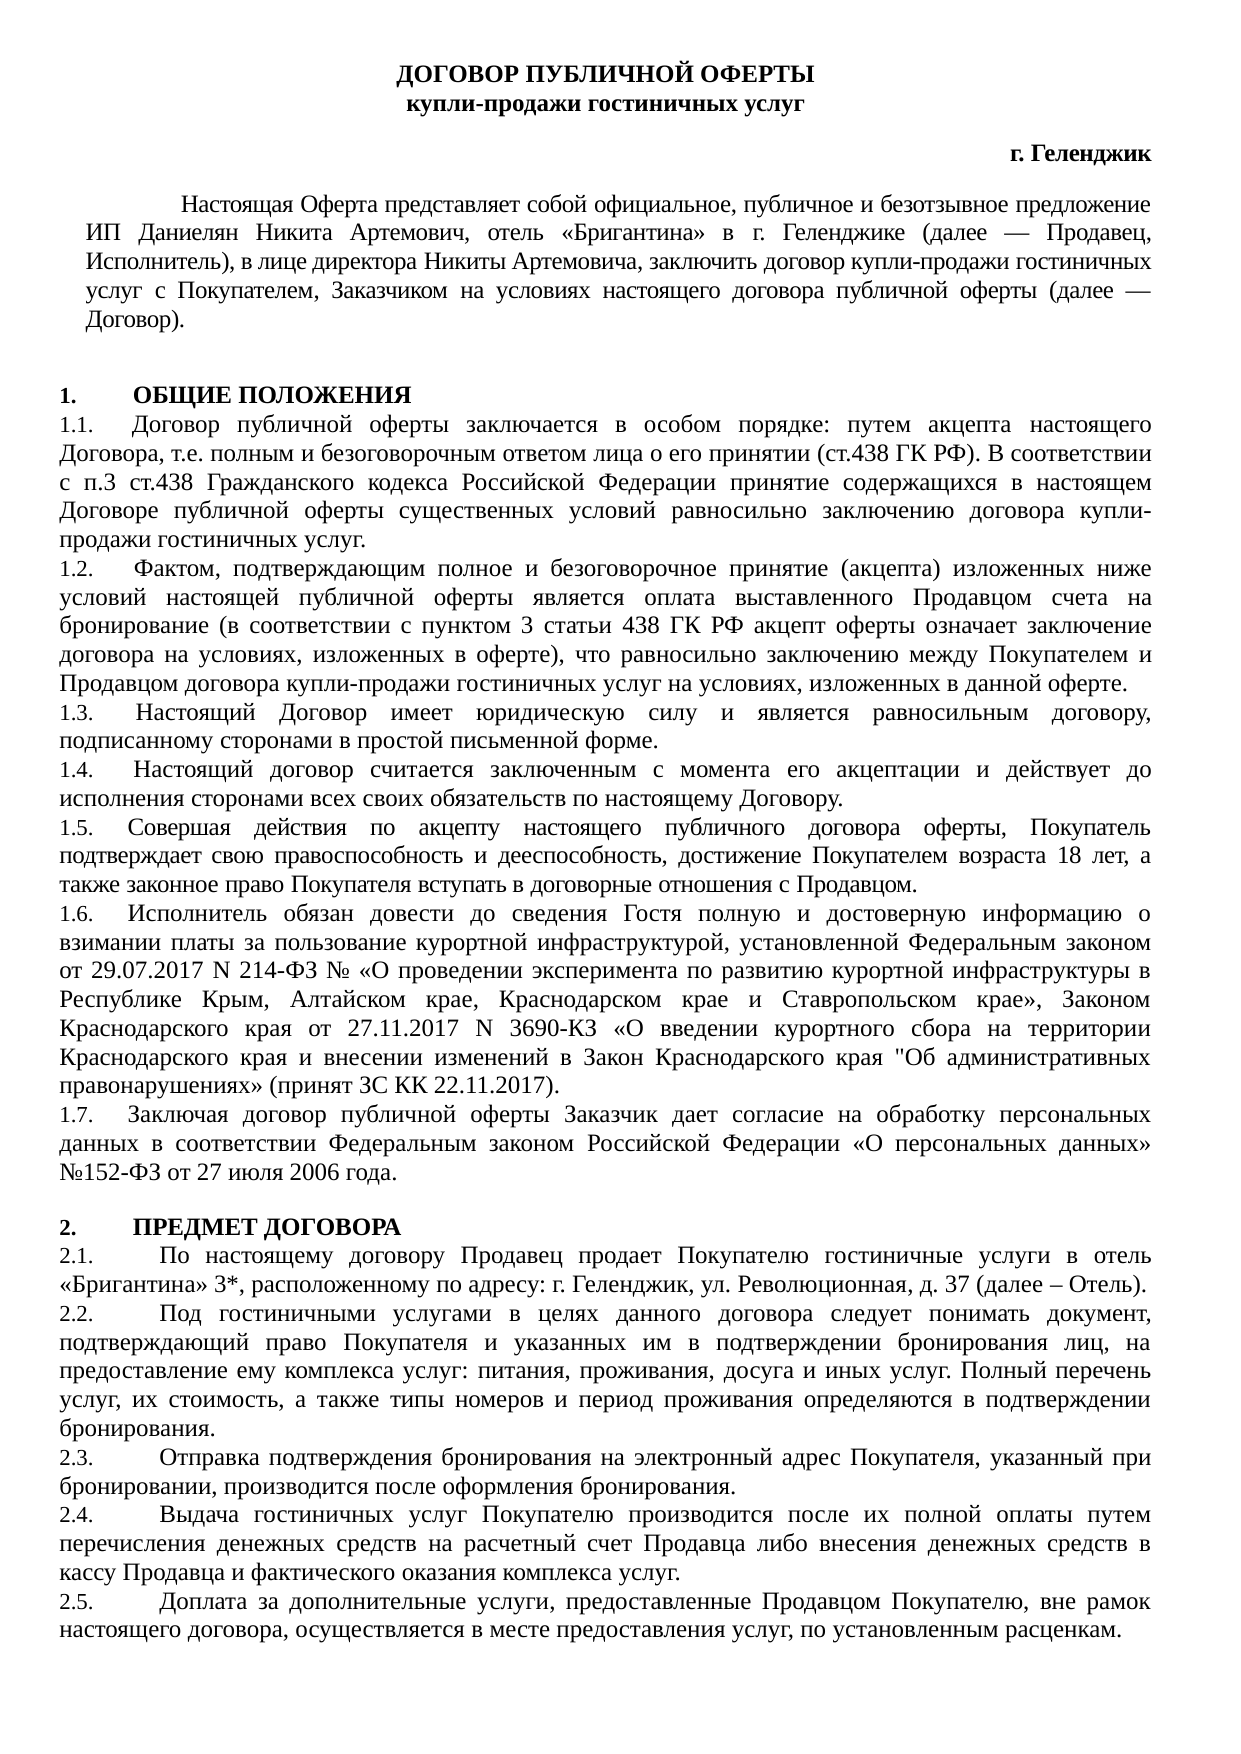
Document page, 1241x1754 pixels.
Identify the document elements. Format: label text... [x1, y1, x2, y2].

list ОБЩИЕ ПОЛОЖЕНИЯ [59, 383, 1152, 409]
list Отправка подтверждения бронирования на электронный адрес Покупателя, указанный при бронировании, производится после оформления бронирования. [59, 1442, 1152, 1499]
list Доплата за дополнительные услуги, предоставленные Продавцом Покупателю, вне рамок настоящего договора, осуществляется в месте предоставления услуг, по установленным расценкам. [59, 1586, 1152, 1643]
list Заключая договор публичной оферты Заказчик дает согласие на обработку персональных данных в соответствии Федеральным законом Российской Федерации «О персональных данных» №152-ФЗ от 27 июля 2006 года. [59, 1099, 1152, 1186]
list Договор публичной оферты заключается в особом порядке: путем акцепта настоящего Договора, т.е. полным и безоговорочным ответом лица о его принятии (ст.438 ГК РФ). В соответствии с п.3 ст.438 Гражданского кодекса Российской Федерации принятие содержащихся в настоящем Договоре публичной оферты существенных условий равносильно заключению договора купли-продажи гостиничных услуг. [59, 409, 1152, 553]
list Выдача гостиничных услуг Покупателю производится после их полной оплаты путем перечисления денежных средств на расчетный счет Продавца либо внесения денежных средств в кассу Продавца и фактического оказания комплекса услуг. [59, 1499, 1152, 1586]
text ДОГОВОР ПУБЛИЧНОЙ ОФЕРТЫ [59, 59, 1152, 88]
list Под гостиничными услугами в целях данного договора следует понимать документ, подтверждающий право Покупателя и указанных им в подтверждении бронирования лиц, на предоставление ему комплекса услуг: питания, проживания, досуга и иных услуг. Полный перечень услуг, их стоимость, а также типы номеров и период проживания определяются в подтверждении бронирования. [59, 1298, 1152, 1442]
list Настоящий Договор имеет юридическую силу и является равносильным договору, подписанному сторонами в простой письменной форме. [59, 697, 1152, 754]
list Исполнитель обязан довести до сведения Гостя полную и достоверную информацию о взимании платы за пользование курортной инфраструктурой, установленной Федеральным законом от 29.07.2017 N 214-ФЗ № «О проведении эксперимента по развитию курортной инфраструктуры в Республике Крым, Алтайском крае, Краснодарском крае и Ставропольском крае», Законом Краснодарского края от 27.11.2017 N 3690-КЗ «О введении курортного сбора на территории Краснодарского края и внесении изменений в Закон Краснодарского края "Об административных правонарушениях» (принят ЗС КК 22.11.2017). [59, 898, 1152, 1099]
subtitle г. Геленджик [85, 138, 1152, 167]
list ПРЕДМЕТ ДОГОВОРА [59, 1214, 1152, 1240]
list Настоящий договор считается заключенным с момента его акцептации и действует до исполнения сторонами всех своих обязательств по настоящему Договору. [59, 754, 1152, 812]
list Совершая действия по акцепту настоящего публичного договора оферты, Покупатель подтверждает свою правоспособность и дееспособность, достижение Покупателем возраста 18 лет, а также законное право Покупателя вступать в договорные отношения с Продавцом. [59, 812, 1152, 898]
list Фактом, подтверждающим полное и безоговорочное принятие (акцепта) изложенных ниже условий настоящей публичной оферты является оплата выставленного Продавцом счета на бронирование (в соответствии с пунктом 3 статьи 438 ГК РФ акцепт оферты означает заключение договора на условиях, изложенных в оферте), что равносильно заключению между Покупателем и Продавцом договора купли-продажи гостиничных услуг на условиях, изложенных в данной оферте. [59, 553, 1152, 697]
list По настоящему договору Продавец продает Покупателю гостиничные услуги в отель «Бригантина» 3*, расположенному по адресу: г. Геленджик, ул. Революционная, д. 37 (далее – Отель). [59, 1241, 1152, 1298]
text Настоящая Оферта представляет собой официальное, публичное и безотзывное предложение ИП Даниелян Никита Артемович, отель «Бригантина» в г. Геленджике (далее — Продавец, Исполнитель), в лице директора Никиты Артемовича, заключить договор купли-продажи гостиничных услуг с Покупателем, Заказчиком на условиях настоящего договора публичной оферты (далее — Договор). [85, 189, 1152, 332]
text купли-продажи гостиничных услуг [59, 88, 1152, 117]
